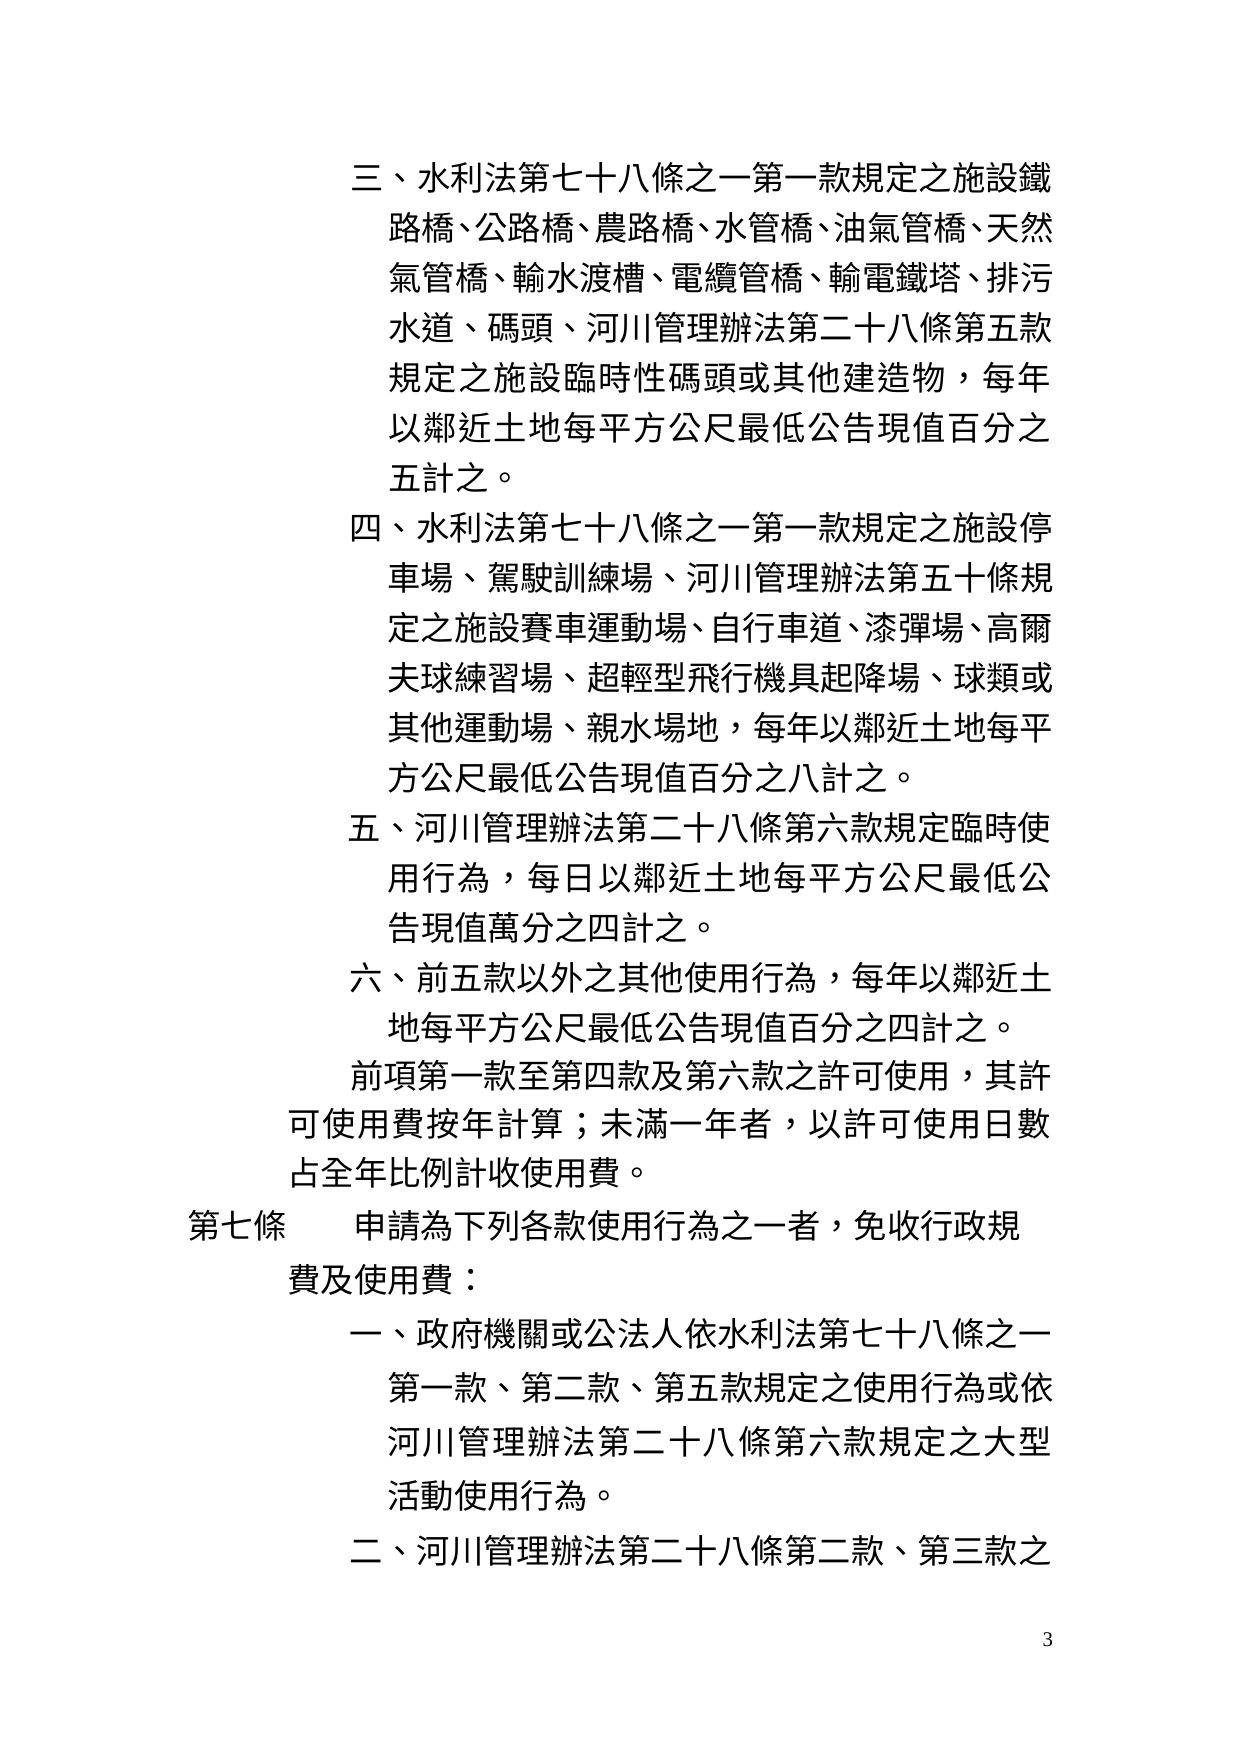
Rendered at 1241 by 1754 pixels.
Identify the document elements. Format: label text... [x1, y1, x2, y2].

text 四、水利法第七十八條之一第一款規定之施設停車場、駕駛訓練場、河川管理辦法第五十條規定之施設賽車運動場、自行車道、漆彈場、高爾夫球練習場、超輕型飛行機具起降場、球類或其他運動場、親水場地，每年以鄰近土地每平方公尺最低公告現值百分之八計之。 [349, 500, 1053, 800]
text 三、水利法第七十八條之一第一款規定之施設鐵路橋、公路橋、農路橋、水管橋、油氣管橋、天然氣管橋、輸水渡槽、電纜管橋、輸電鐵塔、排污水道、碼頭、河川管理辦法第二十八條第五款規定之施設臨時性碼頭或其他建造物，每年以鄰近土地每平方公尺最低公告現值百分之五計之。 [350, 150, 1053, 500]
text 五、河川管理辦法第二十八條第六款規定臨時使用行為，每日以鄰近土地每平方公尺最低公告現值萬分之四計之。 [347, 800, 1053, 950]
text 前項第一款至第四款及第六款之許可使用，其許可使用費按年計算；未滿一年者，以許可使用日數占全年比例計收使用費。 [287, 1050, 1053, 1195]
text 六、前五款以外之其他使用行為，每年以鄰近土地每平方公尺最低公告現值百分之四計之。 [349, 950, 1053, 1050]
text 二、河川管理辦法第二十八條第二款、第三款之 [349, 1520, 1053, 1574]
text 一、政府機關或公法人依水利法第七十八條之一第一款、第二款、第五款規定之使用行為或依河川管理辦法第二十八條第六款規定之大型活動使用行為。 [349, 1303, 1053, 1520]
text 第七條 申請為下列各款使用行為之一者，免收行政規費及使用費： [187, 1195, 1053, 1303]
